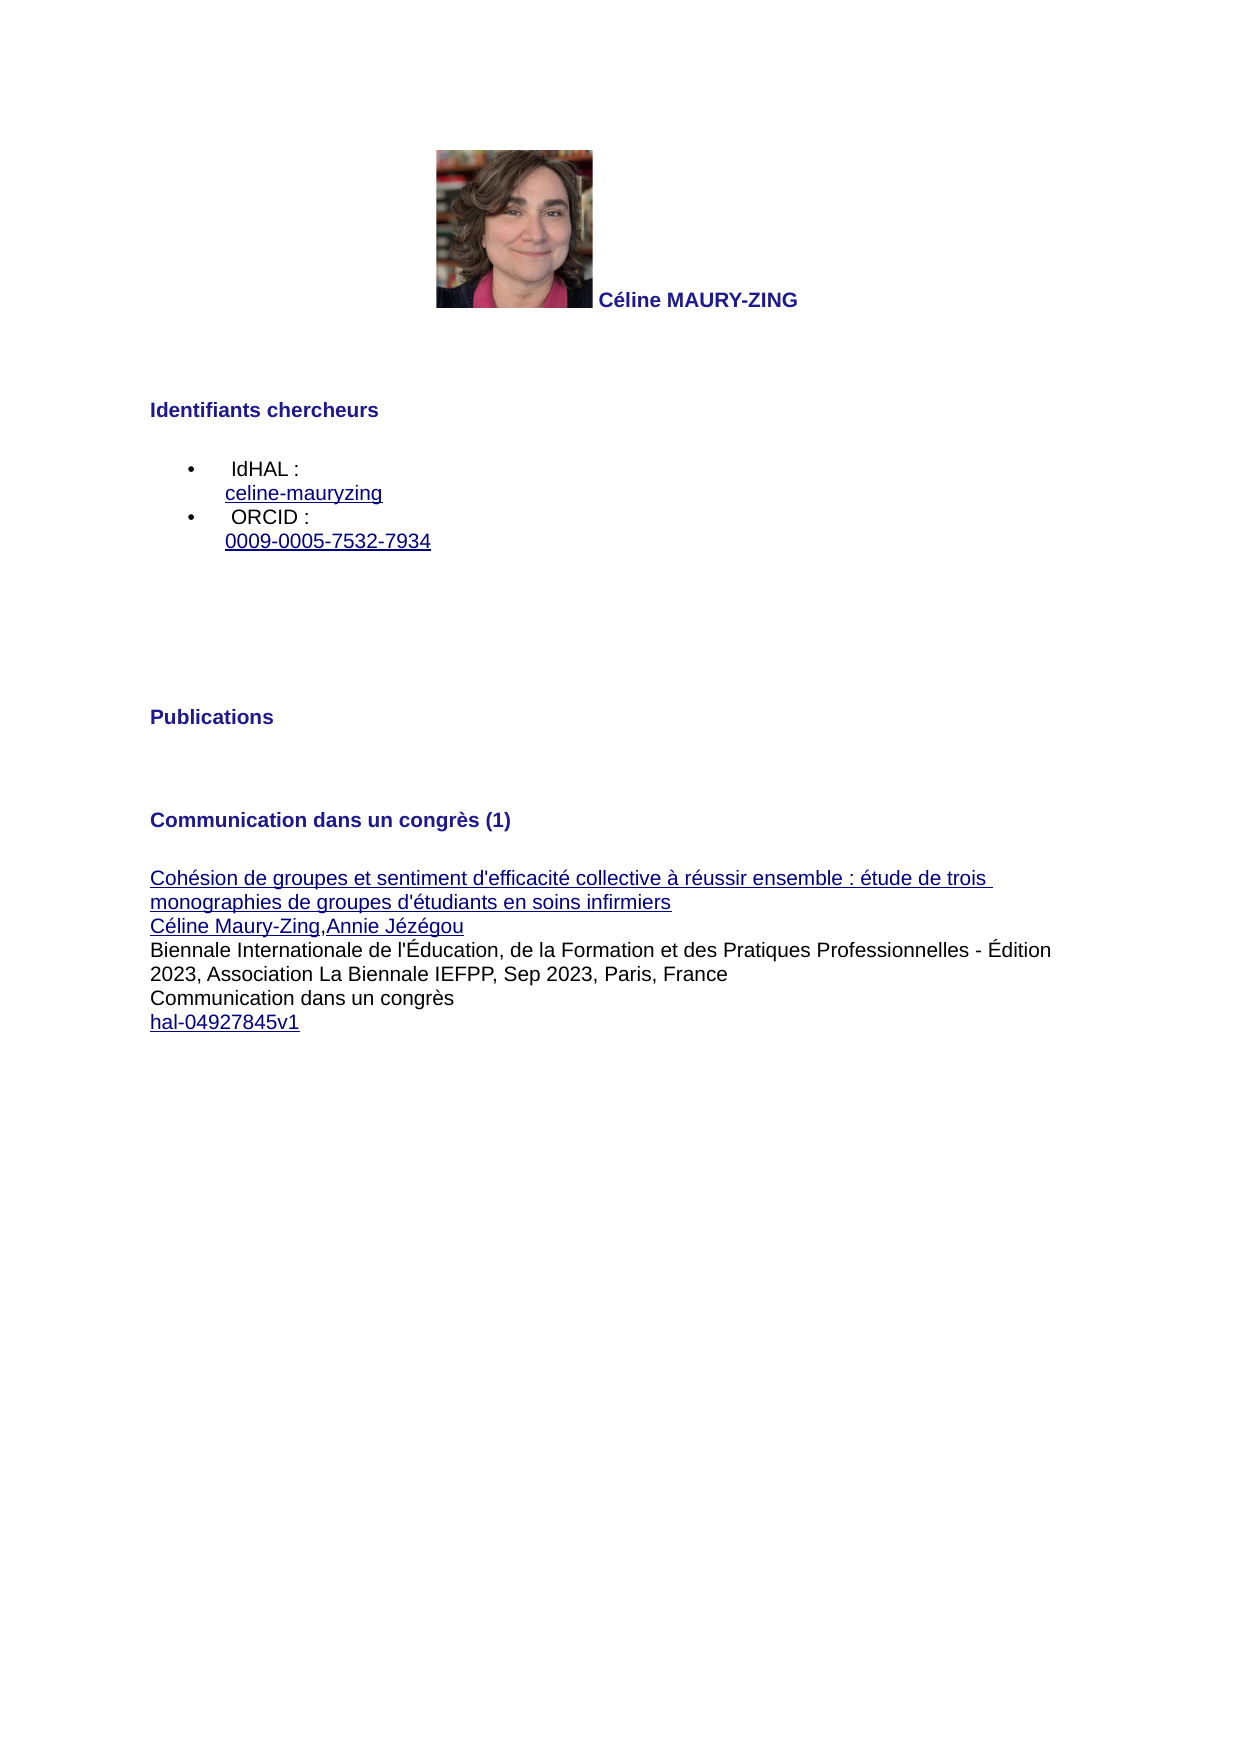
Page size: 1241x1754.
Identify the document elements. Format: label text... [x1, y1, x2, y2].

list ORCID : [187, 504, 1090, 528]
subtitle Céline MAURY-ZING [150, 150, 1090, 312]
subtitle Publications [150, 704, 1090, 728]
subtitle Identifiants chercheurs [150, 398, 1090, 422]
list IdHAL : [187, 457, 1090, 481]
list celine-mauryzing [187, 481, 1090, 504]
subtitle Communication dans un congrès (1) [150, 808, 1090, 832]
list 0009-0005-7532-7934 [187, 528, 1090, 552]
picture [436, 150, 593, 308]
table_header Cohésion de groupes et sentiment d'efficacité collective à réussir ensemble : étude de trois monographies de groupes d'étudiants en soins infirmiers Céline Maury-Zing,Annie Jézégou Biennale Internationale de l'Éducation, de la Formation et des Pratiques Professionnelles - Édition 2023, Association La Biennale IEFPP, Sep 2023, Paris, France Communication dans un congrès hal-04927845v1 [150, 866, 1090, 1034]
